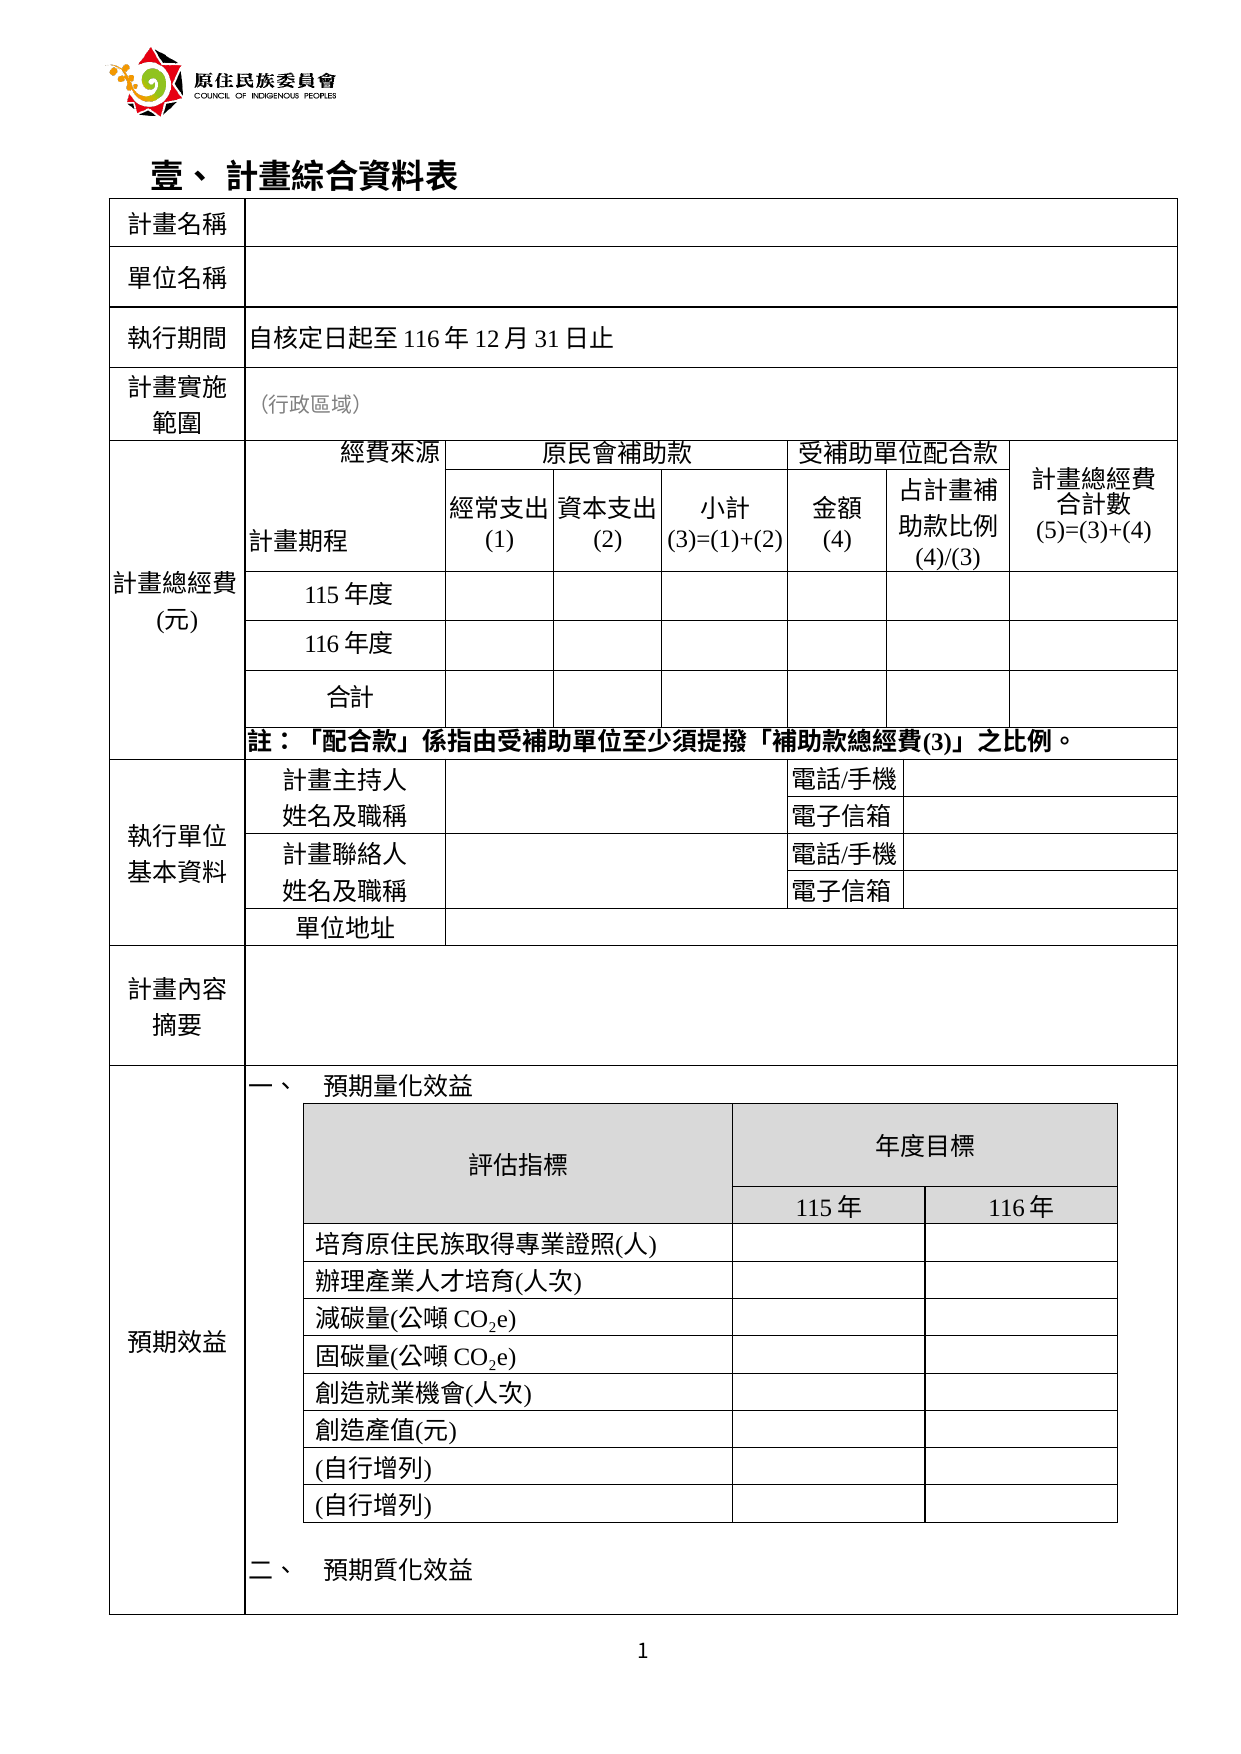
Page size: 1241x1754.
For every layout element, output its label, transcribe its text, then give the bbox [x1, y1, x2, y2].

table_cell [1010, 572, 1177, 620]
table_cell [662, 671, 787, 727]
table_cell [887, 572, 1009, 620]
table_header 計畫名稱 [110, 199, 244, 246]
table_cell [446, 671, 553, 727]
table_cell 單位名稱 [110, 247, 244, 306]
table_cell [788, 572, 886, 620]
table_cell 金額 (4) [788, 470, 886, 571]
table_cell [926, 1448, 1117, 1484]
table_cell [926, 1485, 1117, 1522]
table_cell 115年 [733, 1187, 924, 1223]
table_header 年度目標 [733, 1104, 1117, 1186]
table_cell [926, 1262, 1117, 1298]
table_cell 執行期間 [110, 308, 244, 367]
table_cell [733, 1224, 924, 1261]
table_cell [733, 1374, 924, 1410]
table_cell [662, 572, 787, 620]
table_cell (自行增列) [304, 1485, 732, 1522]
table_cell [446, 572, 553, 620]
table_cell [904, 834, 1177, 870]
table_cell 創造就業機會(人次) [304, 1374, 732, 1410]
table_cell （行政區域） [246, 368, 1177, 440]
table_cell 註：「配合款」係指由受補助單位至少須提撥「補助款總經費(3)」之比例。 [246, 728, 1177, 758]
table_cell [554, 671, 661, 727]
table_cell [926, 1299, 1117, 1335]
table_cell [446, 760, 787, 833]
table_cell 經費來源 計畫期程 [246, 441, 445, 571]
table_cell 電話/手機 [788, 834, 903, 870]
table_cell 自核定日起至116年12月31日止 [246, 308, 1177, 367]
table_cell [733, 1299, 924, 1335]
table_cell [887, 621, 1009, 669]
table_cell 116年度 [246, 621, 445, 669]
table_cell [446, 909, 1177, 945]
table_cell [904, 797, 1177, 833]
table_cell 執行單位 基本資料 [110, 760, 244, 945]
table_cell [733, 1411, 924, 1447]
table_cell 減碳量(公噸CO₂e) [304, 1299, 732, 1335]
table_cell 合計 [246, 671, 445, 727]
table_cell 單位地址 [246, 909, 445, 945]
table_cell 115年度 [246, 572, 445, 620]
table_cell 創造產值(元) [304, 1411, 732, 1447]
table_cell 計畫實施 範圍 [110, 368, 244, 440]
table_cell [733, 1485, 924, 1522]
list 計畫綜合資料表 [150, 150, 1137, 198]
table_cell [554, 621, 661, 669]
table_cell 辦理產業人才培育(人次) [304, 1262, 732, 1298]
table_cell [246, 247, 1177, 306]
table_cell [1010, 621, 1177, 669]
table_cell [887, 671, 1009, 727]
table_cell [788, 621, 886, 669]
table_cell 計畫總經費 (元) [110, 441, 244, 758]
table_cell [733, 1262, 924, 1298]
table_cell 資本支出(2) [554, 470, 661, 571]
table_cell [904, 760, 1177, 796]
table_cell [926, 1336, 1117, 1372]
table_cell [788, 671, 886, 727]
table_header 評估指標 [304, 1104, 732, 1223]
table_cell 小計 (3)=(1)+(2) [662, 470, 787, 571]
table_cell [446, 621, 553, 669]
table_cell [926, 1224, 1117, 1261]
picture [101, 41, 340, 122]
table_cell [1010, 671, 1177, 727]
table_cell [733, 1336, 924, 1372]
table_cell 培育原住民族取得專業證照(人) [304, 1224, 732, 1261]
table_cell [446, 834, 787, 908]
table_cell [662, 621, 787, 669]
table_cell 計畫主持人 姓名及職稱 [246, 760, 445, 833]
table_cell 占計畫補助款比例 (4)/(3) [887, 470, 1009, 571]
table_cell 計畫聯絡人 姓名及職稱 [246, 834, 445, 908]
table_cell [926, 1374, 1117, 1410]
table_cell 預期效益 [110, 1066, 244, 1614]
table_cell 116年 [926, 1187, 1117, 1223]
table_cell [904, 871, 1177, 908]
table_cell 經常支出(1) [446, 470, 553, 571]
table_cell (自行增列) [304, 1448, 732, 1484]
table_cell 預期量化效益 預期質化效益 [246, 1066, 1177, 1614]
table_cell 固碳量(公噸CO₂e) [304, 1336, 732, 1372]
table_cell 原民會補助款 [446, 441, 787, 469]
table_cell 電子信箱 [788, 797, 903, 833]
table_cell 計畫內容 摘要 [110, 946, 244, 1065]
table_cell [554, 572, 661, 620]
table_cell 電子信箱 [788, 871, 903, 908]
table_cell [246, 946, 1177, 1065]
table_header [246, 199, 1177, 246]
table_cell [733, 1448, 924, 1484]
table_cell 計畫總經費 合計數 (5)=(3)+(4) [1010, 441, 1177, 571]
table_cell 受補助單位配合款 [788, 441, 1009, 469]
table_cell [926, 1411, 1117, 1447]
table_cell 電話/手機 [788, 760, 903, 796]
